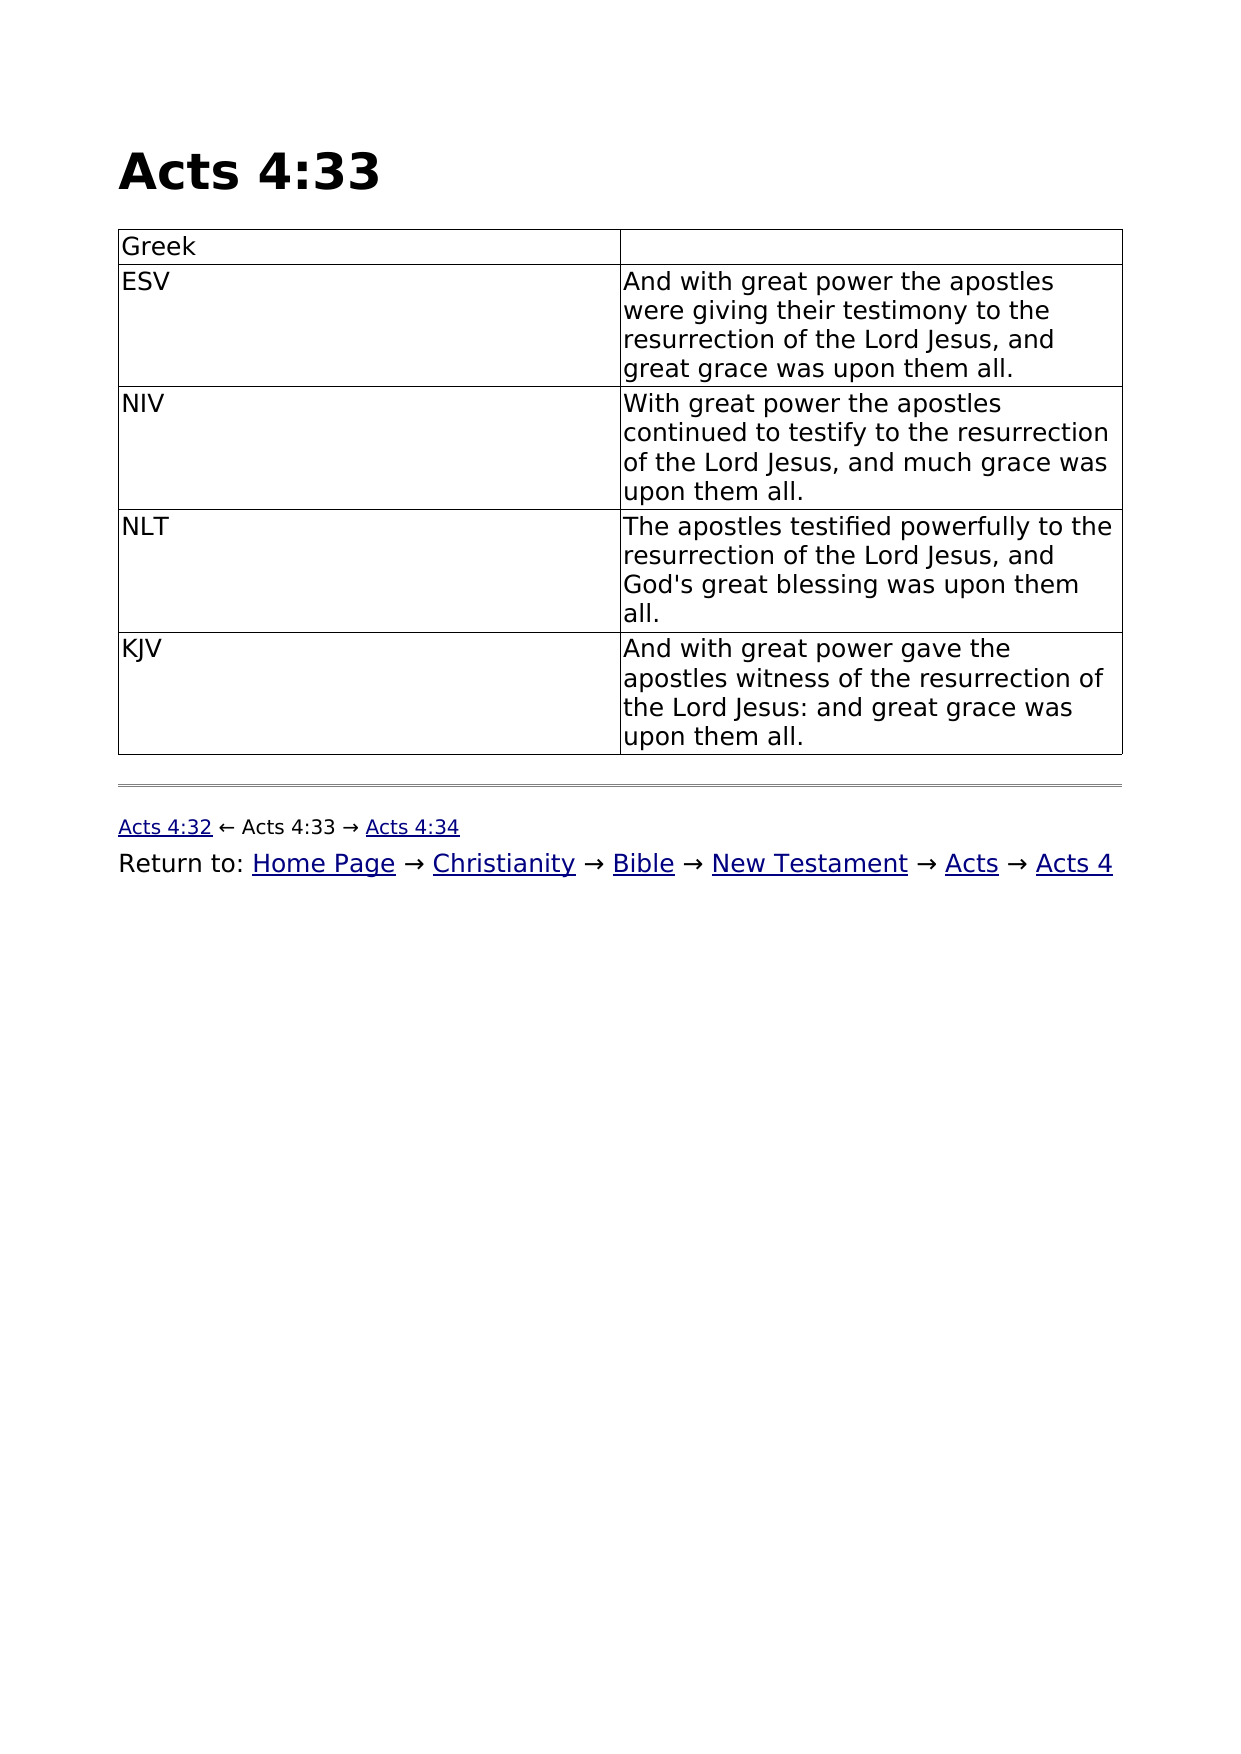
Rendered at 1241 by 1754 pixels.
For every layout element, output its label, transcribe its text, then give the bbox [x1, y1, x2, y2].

table_header [621, 230, 1122, 264]
table_cell NIV [119, 387, 620, 509]
table_cell KJV [119, 633, 620, 754]
subtitle Acts 4:33 [118, 143, 1122, 201]
table_cell With great power the apostles continued to testify to the resurrection of the Lord Jesus, and much grace was upon them all. [621, 387, 1122, 509]
table_header Greek [119, 230, 620, 264]
table_cell And with great power gave the apostles witness of the resurrection of the Lord Jesus: and great grace was upon them all. [621, 633, 1122, 754]
table_cell The apostles testified powerfully to the resurrection of the Lord Jesus, and God's great blessing was upon them all. [621, 510, 1122, 632]
table_cell And with great power the apostles were giving their testimony to the resurrection of the Lord Jesus, and great grace was upon them all. [621, 265, 1122, 386]
text Acts 4:32 ← Acts 4:33 → Acts 4:34 [118, 815, 1122, 849]
text Return to: Home Page → Christianity → Bible → New Testament → Acts → Acts 4 [118, 849, 1122, 879]
table_cell ESV [119, 265, 620, 386]
table_cell NLT [119, 510, 620, 632]
